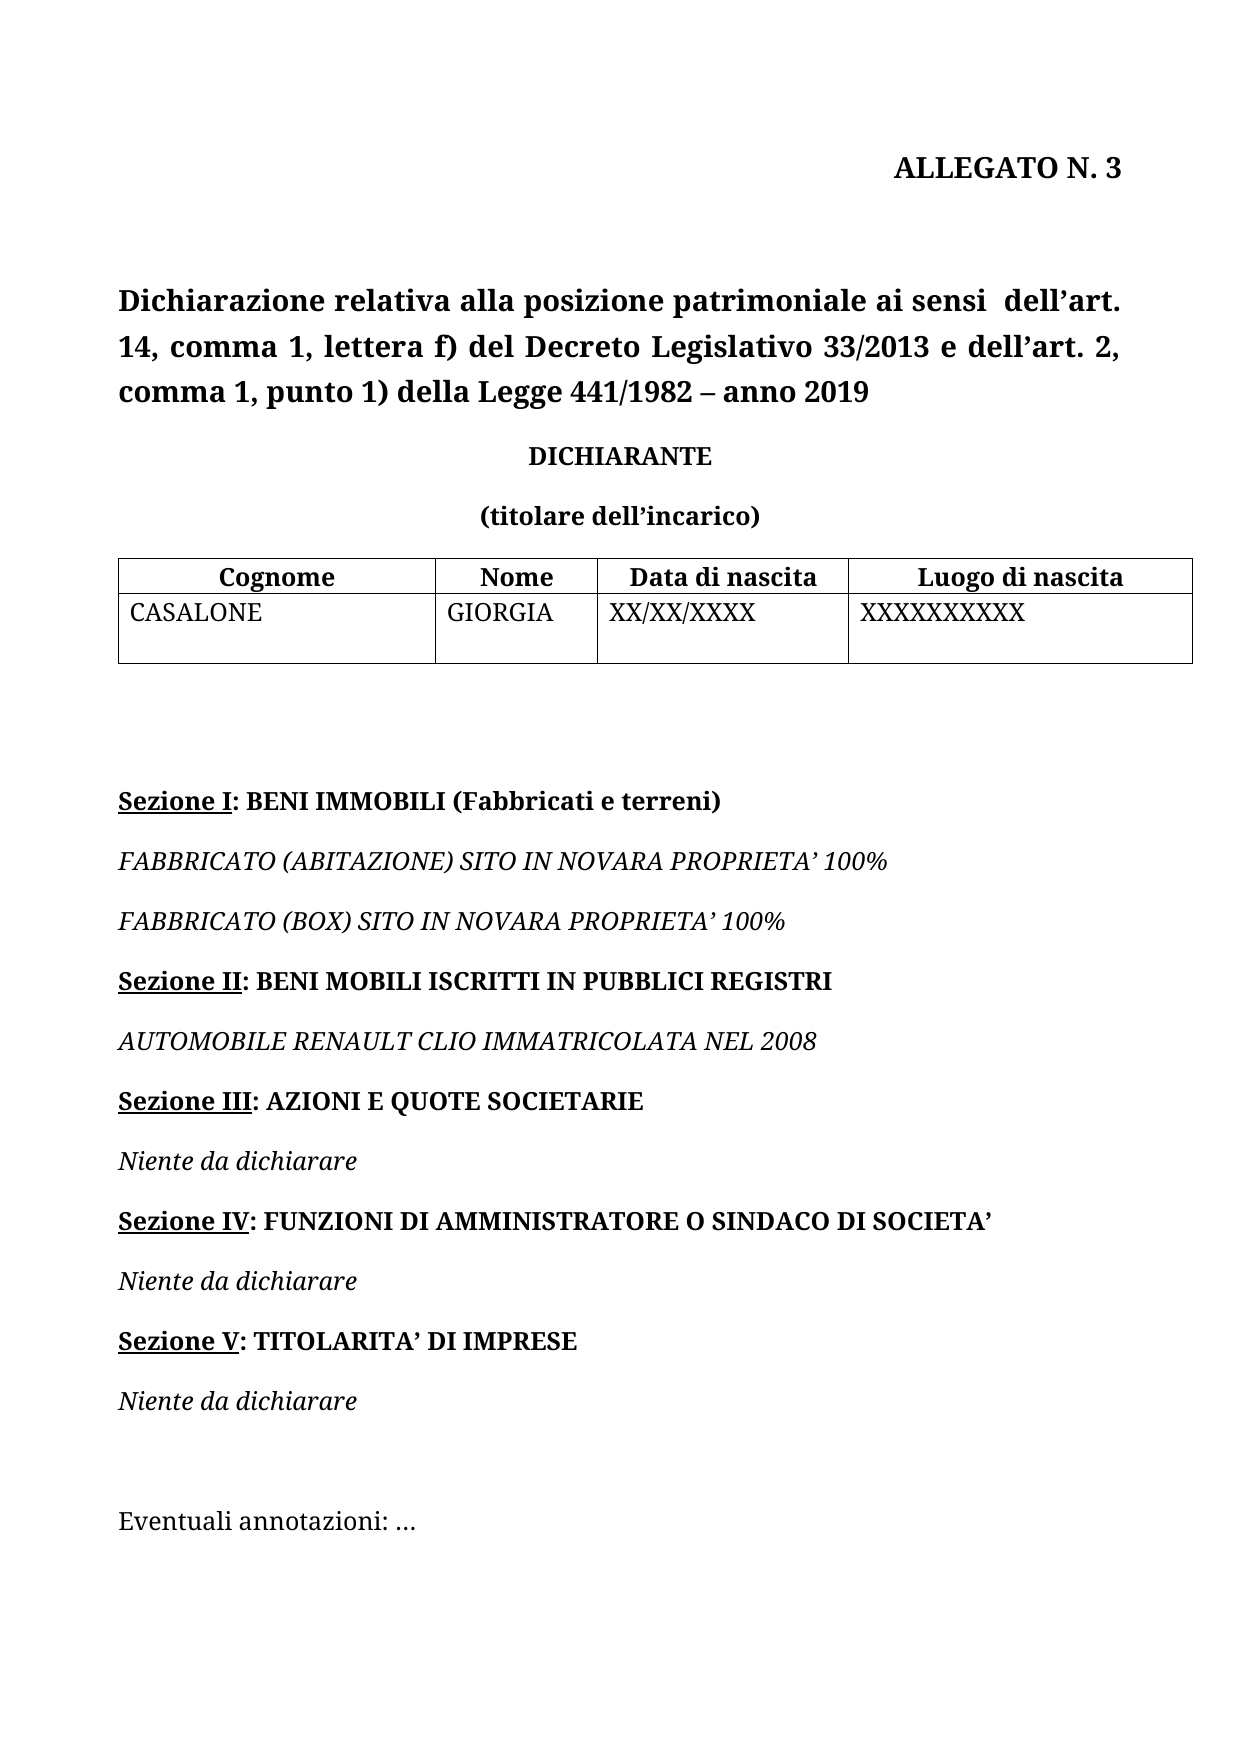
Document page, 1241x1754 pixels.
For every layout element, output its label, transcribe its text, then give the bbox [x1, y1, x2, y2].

table_header Cognome [119, 559, 435, 593]
text FABBRICATO (BOX) SITO IN NOVARA PROPRIETA’ 100% [118, 903, 1122, 938]
table_header Data di nascita [598, 559, 848, 593]
table_cell CASALONE [119, 594, 435, 662]
table_cell GIORGIA [436, 594, 597, 662]
text (titolare dell’incarico) [118, 498, 1122, 532]
text Niente da dichiarare [118, 1383, 1122, 1418]
text Sezione V: TITOLARITA’ DI IMPRESE [118, 1323, 1122, 1358]
text AUTOMOBILE RENAULT CLIO IMMATRICOLATA NEL 2008 [118, 1023, 1122, 1058]
table_cell XX/XX/XXXX [598, 594, 848, 662]
text Dichiarazione relativa alla posizione patrimoniale ai sensi dell’art. 14, comma 1, lettera f) del Decreto Legislativo 33/2013 e dell’art. 2, comma 1, punto 1) della Legge 441/1982 – anno 2019 [118, 281, 1122, 411]
text Sezione I: BENI IMMOBILI (Fabbricati e terreni) [118, 783, 1122, 818]
text DICHIARANTE [118, 438, 1122, 472]
table_cell XXXXXXXXXX [849, 594, 1192, 662]
text ALLEGATO N. 3 [118, 148, 1122, 187]
text Niente da dichiarare [118, 1263, 1122, 1298]
text Niente da dichiarare [118, 1143, 1122, 1178]
text Sezione IV: FUNZIONI DI AMMINISTRATORE O SINDACO DI SOCIETA’ [118, 1203, 1122, 1238]
text FABBRICATO (ABITAZIONE) SITO IN NOVARA PROPRIETA’ 100% [118, 843, 1122, 878]
text Eventuali annotazioni: … [118, 1503, 1122, 1538]
text Sezione III: AZIONI E QUOTE SOCIETARIE [118, 1083, 1122, 1118]
table_header Luogo di nascita [849, 559, 1192, 593]
text Sezione II: BENI MOBILI ISCRITTI IN PUBBLICI REGISTRI [118, 963, 1122, 998]
table_header Nome [436, 559, 597, 593]
